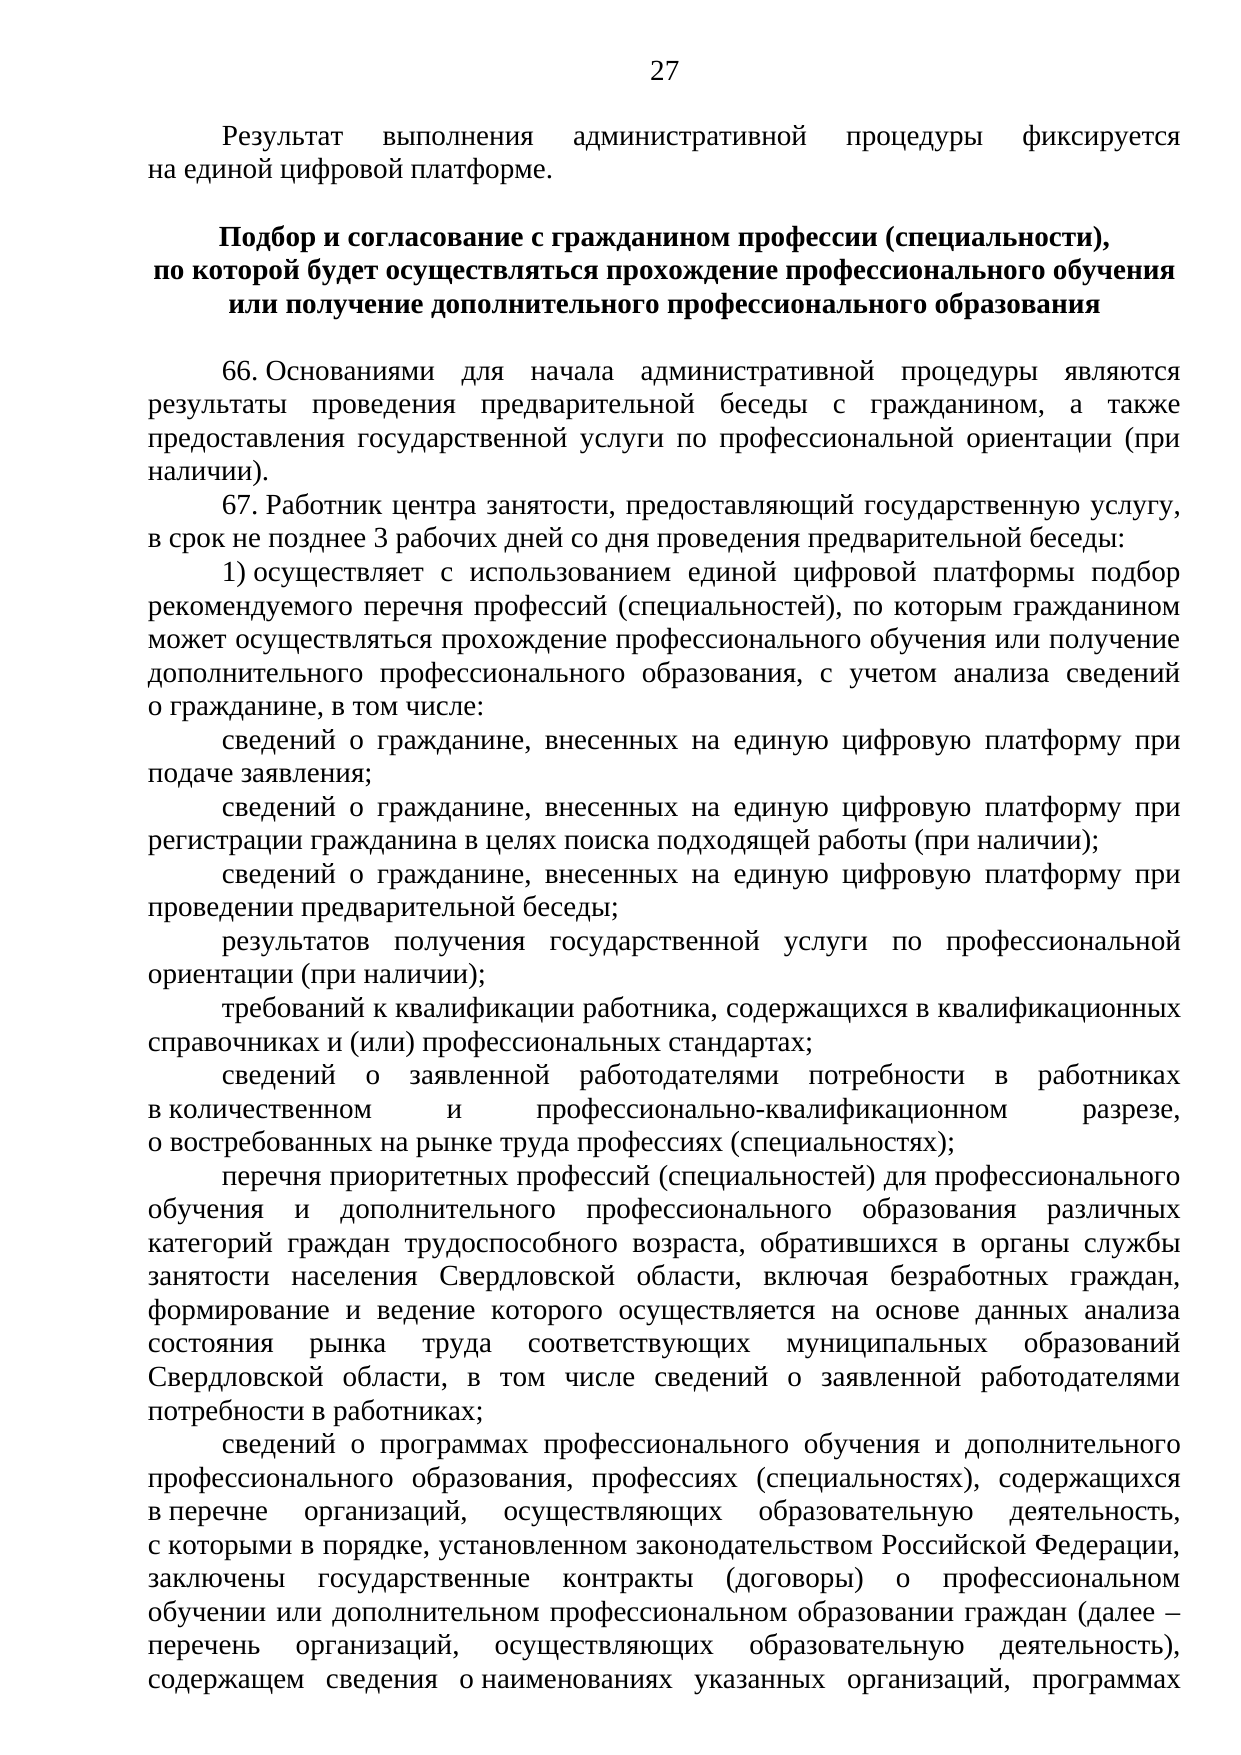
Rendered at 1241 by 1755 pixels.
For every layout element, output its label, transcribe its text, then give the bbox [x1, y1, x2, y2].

text Подбор и согласование с гражданином профессии (специальности), по которой будет осуществляться прохождение профессионального обучения или получение дополнительного профессионального образования [148, 219, 1181, 319]
text сведений о гражданине, внесенных на единую цифровую платформу при регистрации гражданина в целях поиска подходящей работы (при наличии); [148, 789, 1181, 856]
text сведений о гражданине, внесенных на единую цифровую платформу при подаче заявления; [148, 722, 1181, 789]
text требований к квалификации работника, содержащихся в квалификационных справочниках и (или) профессиональных стандартах; [148, 990, 1181, 1057]
text перечня приоритетных профессий (специальностей) для профессионального обучения и дополнительного профессионального образования различных категорий граждан трудоспособного возраста, обратившихся в органы службы занятости населения Свердловской области, включая безработных граждан, формирование и ведение которого осуществляется на основе данных анализа состояния рынка труда соответствующих муниципальных образований Свердловской области, в том числе сведений о заявленной работодателями потребности в работниках; [148, 1158, 1181, 1426]
text Результат выполнения административной процедуры фиксируется на единой цифровой платформе. [148, 118, 1181, 185]
text сведений о программах профессионального обучения и дополнительного профессионального образования, профессиях (специальностях), содержащихся в перечне организаций, осуществляющих образовательную деятельность, с которыми в порядке, установленном законодательством Российской Федерации, заключены государственные контракты (договоры) о профессиональном обучении или дополнительном профессиональном образовании граждан (далее – перечень организаций, осуществляющих образовательную деятельность), содержащем сведения о наименованиях указанных организаций, программах [148, 1426, 1181, 1694]
text 66. Основаниями для начала административной процедуры являются результаты проведения предварительной беседы с гражданином, а также предоставления государственной услуги по профессиональной ориентации (при наличии). [148, 353, 1181, 487]
text результатов получения государственной услуги по профессиональной ориентации (при наличии); [148, 923, 1181, 990]
text 67. Работник центра занятости, предоставляющий государственную услугу, в срок не позднее 3 рабочих дней со дня проведения предварительной беседы: [148, 487, 1181, 554]
text сведений о гражданине, внесенных на единую цифровую платформу при проведении предварительной беседы; [148, 856, 1181, 923]
text сведений о заявленной работодателями потребности в работниках в количественном и профессионально-квалификационном разрезе, о востребованных на рынке труда профессиях (специальностях); [148, 1057, 1181, 1158]
text 1) осуществляет с использованием единой цифровой платформы подбор рекомендуемого перечня профессий (специальностей), по которым гражданином может осуществляться прохождение профессионального обучения или получение дополнительного профессионального образования, с учетом анализа сведений о гражданине, в том числе: [148, 554, 1181, 722]
